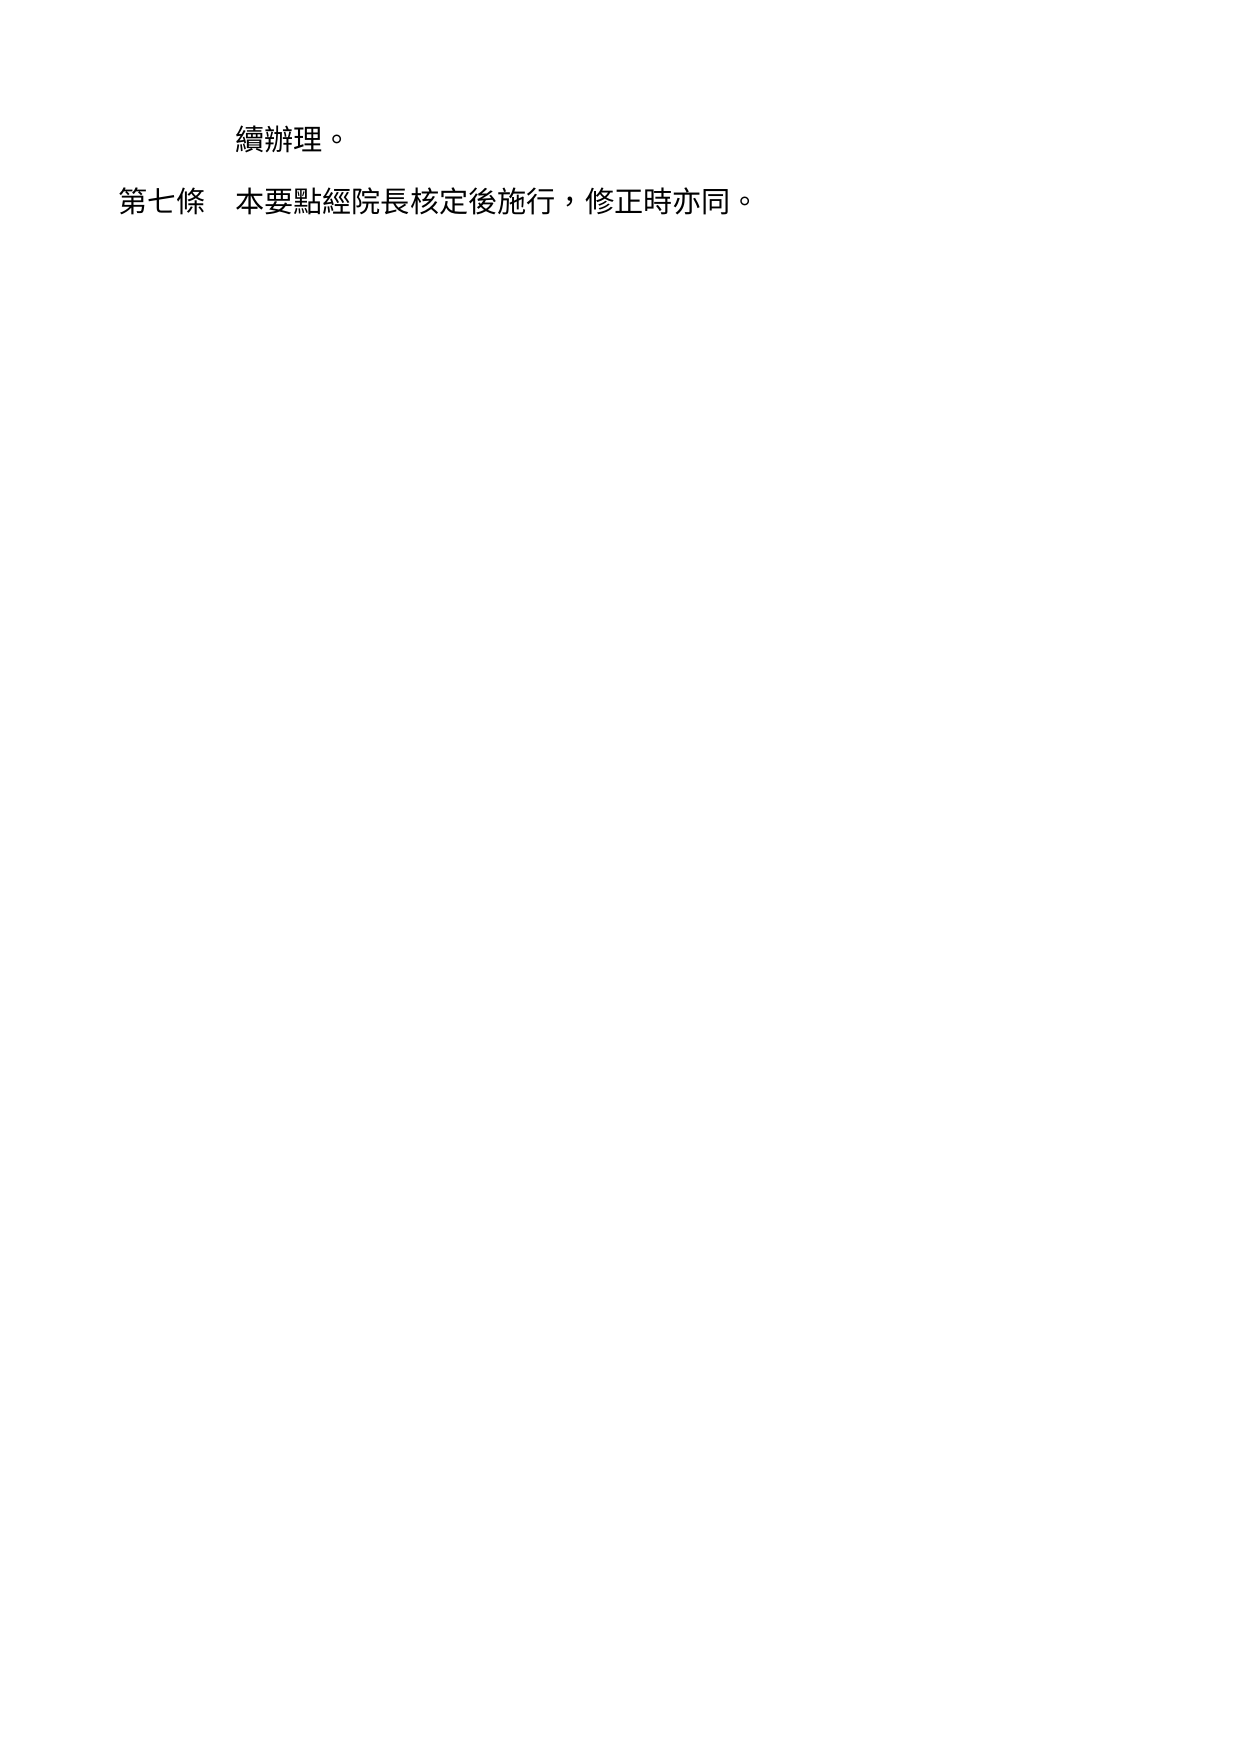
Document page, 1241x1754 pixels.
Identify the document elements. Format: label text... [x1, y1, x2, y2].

text 續辦理。 [118, 96, 1122, 158]
text 第七條 本要點經院長核定後施行，修正時亦同。 [118, 158, 1122, 221]
